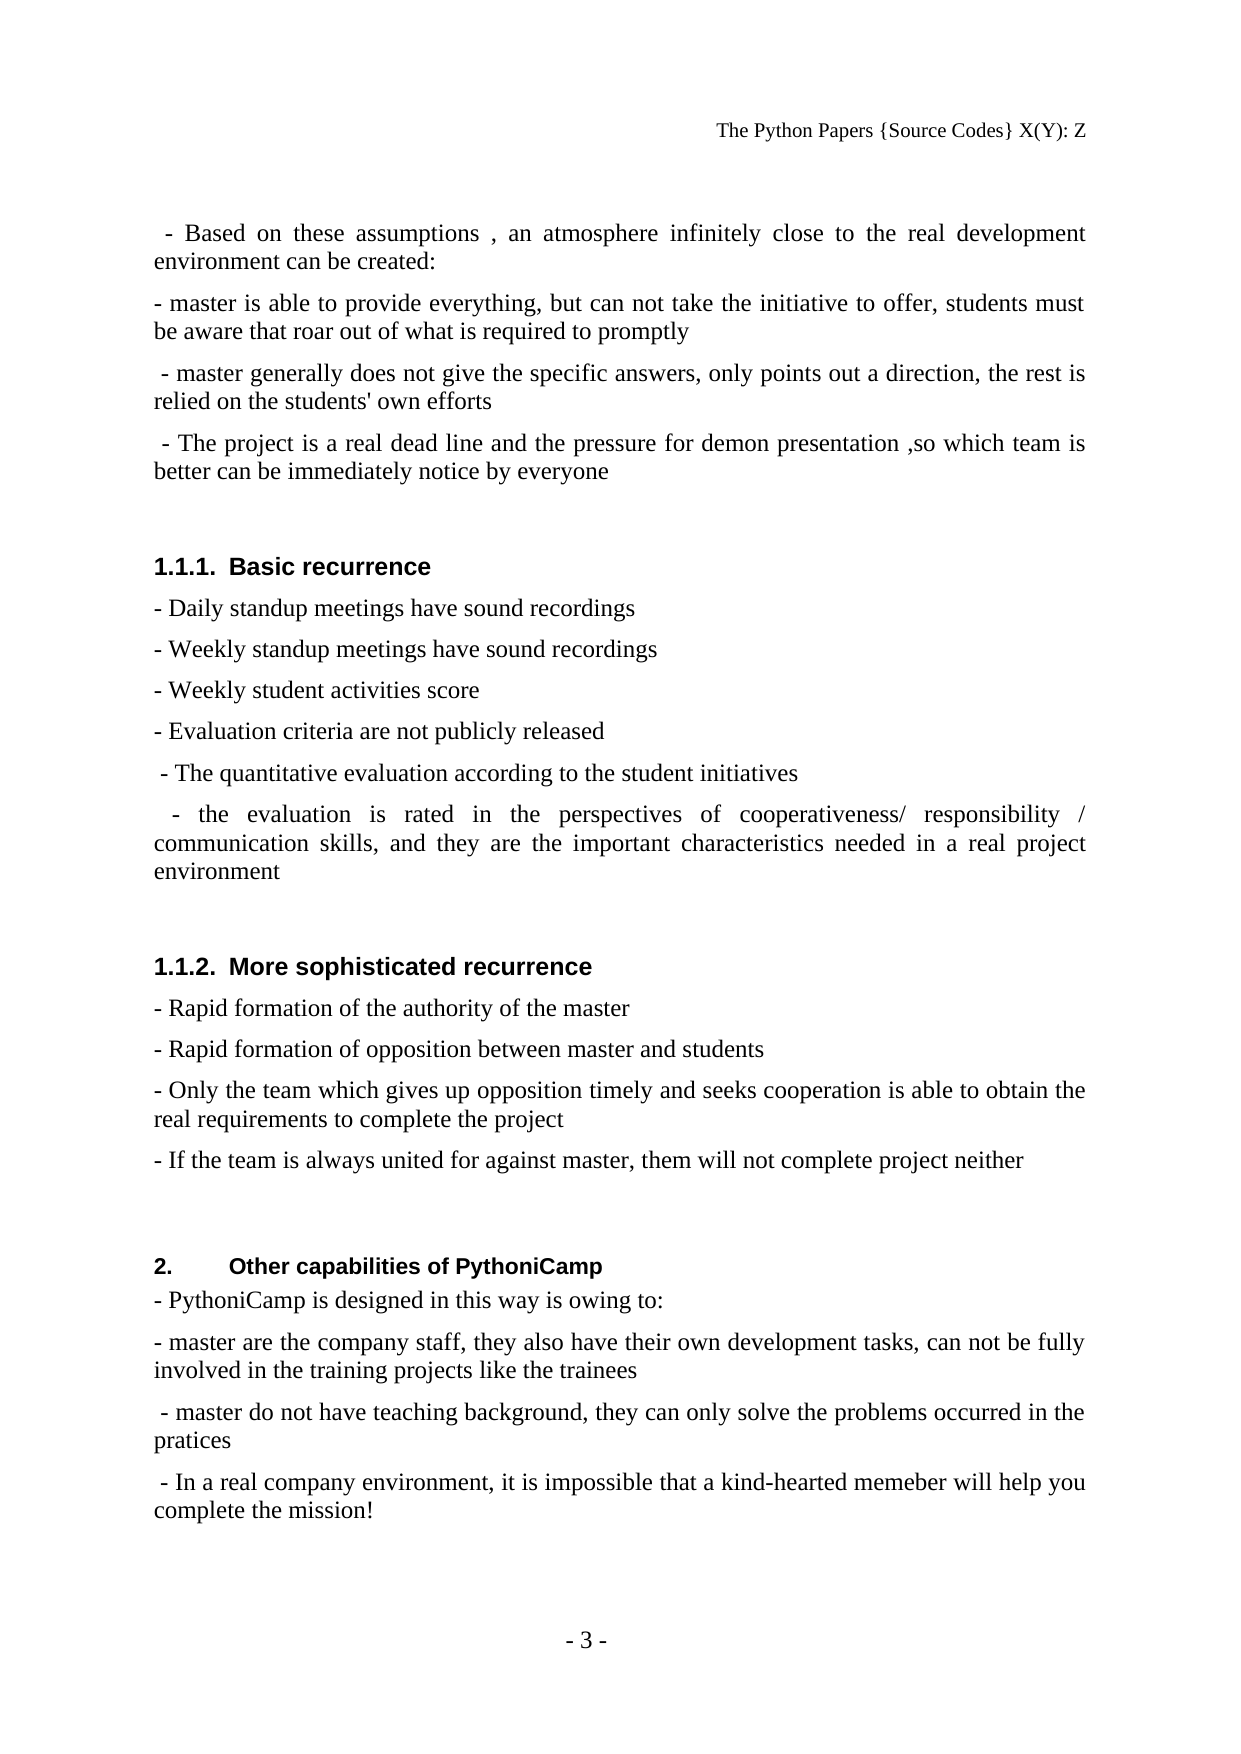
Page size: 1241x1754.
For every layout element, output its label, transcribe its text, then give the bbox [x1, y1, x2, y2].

text - master is able to provide everything, but can not take the initiative to offer, students must be aware that roar out of what is required to promptly [153, 288, 1087, 345]
subtitle 1.1.2. More sophisticated recurrence [153, 951, 1087, 980]
subtitle 1.1.1. Basic recurrence [153, 551, 1087, 580]
text - The project is a real dead line and the pressure for demon presentation ,so which team is better can be immediately notice by everyone [153, 428, 1087, 485]
text - master do not have teaching background, they can only solve the problems occurred in the pratices [153, 1397, 1087, 1454]
text - In a real company environment, it is impossible that a kind-hearted memeber will help you complete the mission! [153, 1467, 1087, 1524]
text - Rapid formation of opposition between master and students [153, 1034, 1087, 1063]
text - Weekly standup meetings have sound recordings [153, 634, 1087, 663]
text - master generally does not give the specific answers, only points out a direction, the rest is relied on the students' own efforts [153, 358, 1087, 415]
text - Daily standup meetings have sound recordings [153, 593, 1087, 621]
text - PythoniCamp is designed in this way is owing to: [153, 1285, 1087, 1314]
text - If the team is always united for against master, them will not complete project neither [153, 1145, 1087, 1174]
text - Based on these assumptions , an atmosphere infinitely close to the real development environment can be created: [153, 218, 1087, 275]
text - Weekly student activities score [153, 675, 1087, 704]
text - Evaluation criteria are not publicly released [153, 716, 1087, 745]
text - master are the company staff, they also have their own development tasks, can not be fully involved in the training projects like the trainees [153, 1327, 1087, 1384]
text - the evaluation is rated in the perspectives of cooperativeness/ responsibility / communication skills, and they are the important characteristics needed in a real project environment [153, 799, 1087, 885]
text - The quantitative evaluation according to the student initiatives [153, 758, 1087, 786]
text - Rapid formation of the authority of the master [153, 993, 1087, 1021]
text - Only the team which gives up opposition timely and seeks cooperation is able to obtain the real requirements to complete the project [153, 1075, 1087, 1133]
subtitle 2. Other capabilities of PythoniCamp [153, 1253, 1087, 1279]
